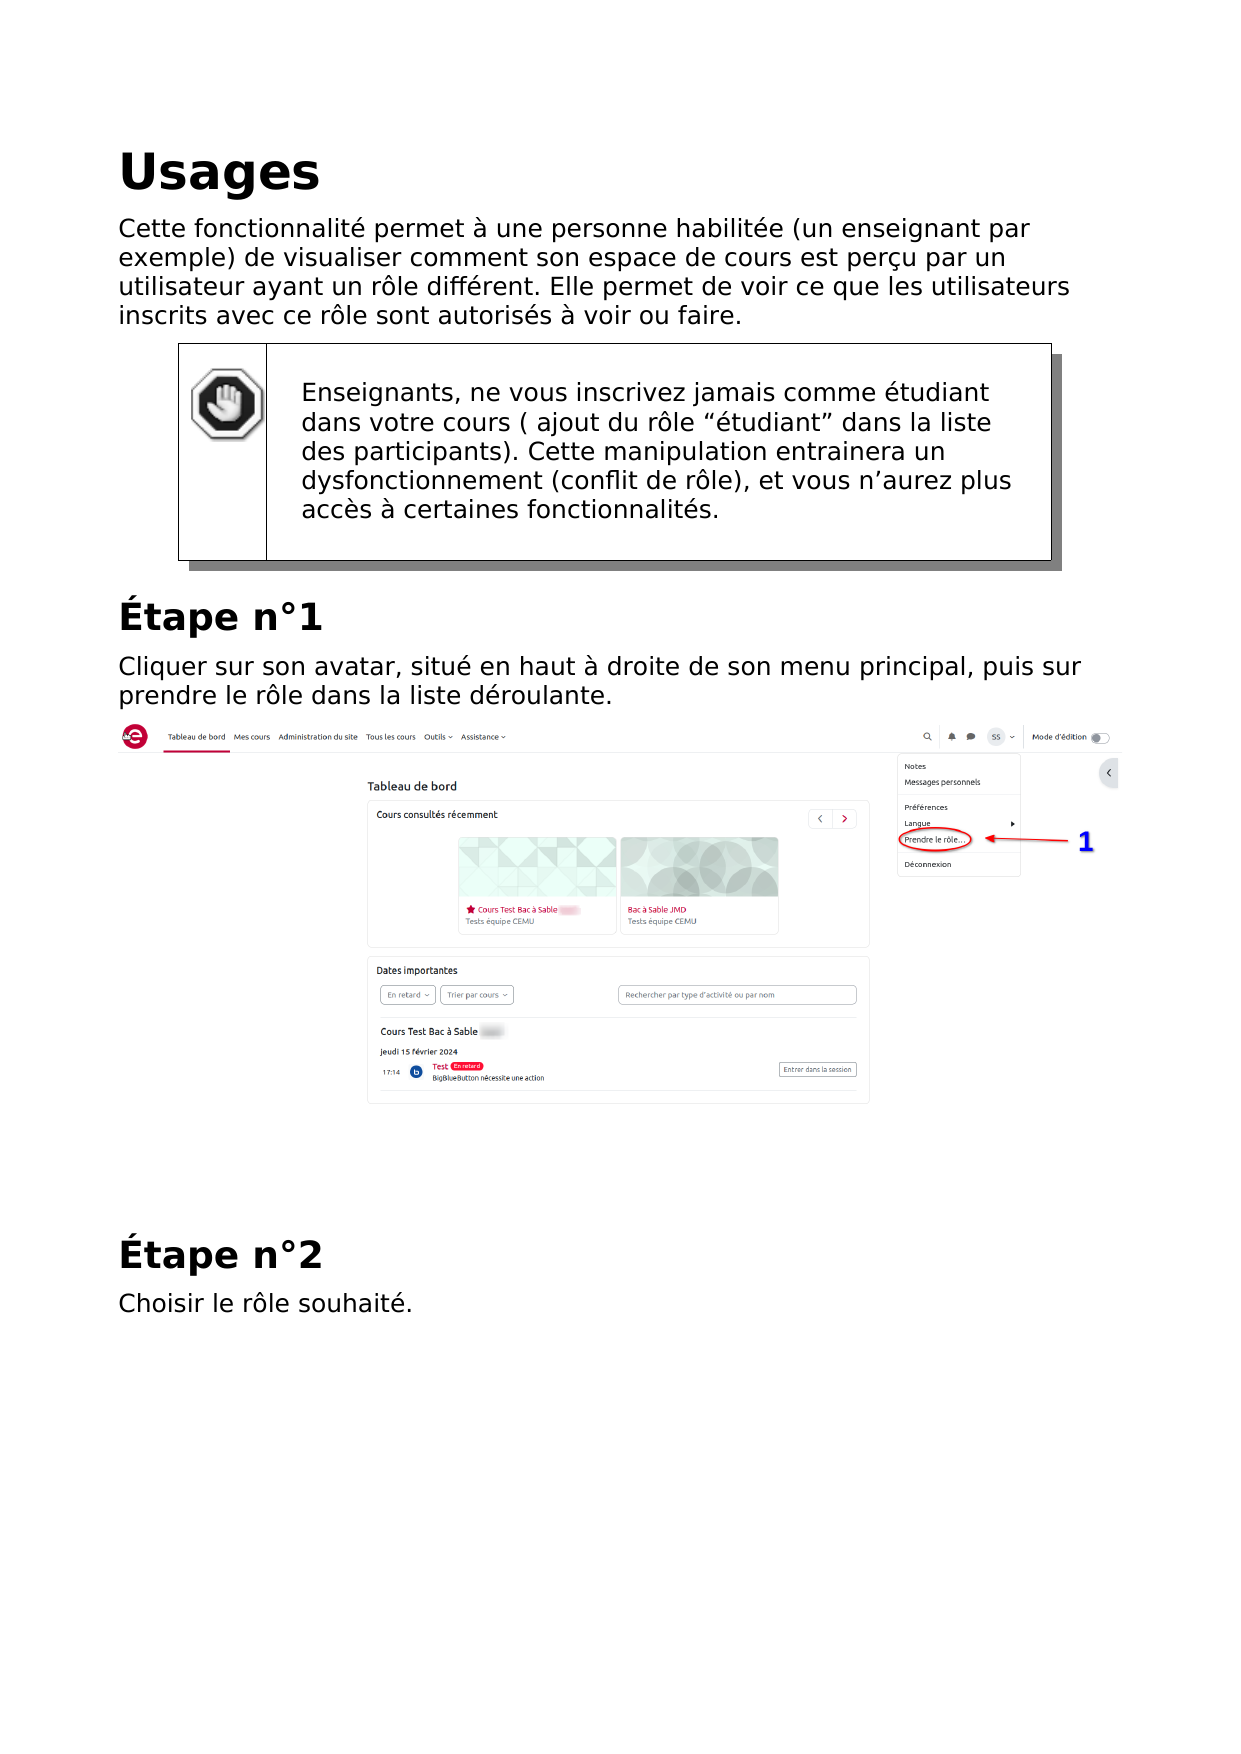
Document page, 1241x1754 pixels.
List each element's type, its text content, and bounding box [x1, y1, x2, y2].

picture [118, 722, 1123, 1167]
subtitle Étape n°1 [118, 596, 1122, 639]
text Choisir le rôle souhaité. [118, 1290, 1122, 1319]
table_header Enseignants, ne vous inscrivez jamais comme étudiant dans votre cours ( ajout du rôle “étudiant” dans la liste des participants). Cette manipulation entrainera un dysfonctionnement (conflit de rôle), et vous n’aurez plus accès à certaines fonctionnalités. [267, 344, 1051, 560]
picture [190, 366, 266, 442]
text Cette fonctionnalité permet à une personne habilitée (un enseignant par exemple) de visualiser comment son espace de cours est perçu par un utilisateur ayant un rôle différent. Elle permet de voir ce que les utilisateurs inscrits avec ce rôle sont autorisés à voir ou faire. [118, 214, 1122, 331]
subtitle Étape n°2 [118, 1233, 1122, 1277]
table_header [179, 344, 266, 560]
text Cliquer sur son avatar, situé en haut à droite de son menu principal, puis sur prendre le rôle dans la liste déroulante. [118, 652, 1122, 710]
subtitle Usages [118, 143, 1122, 201]
